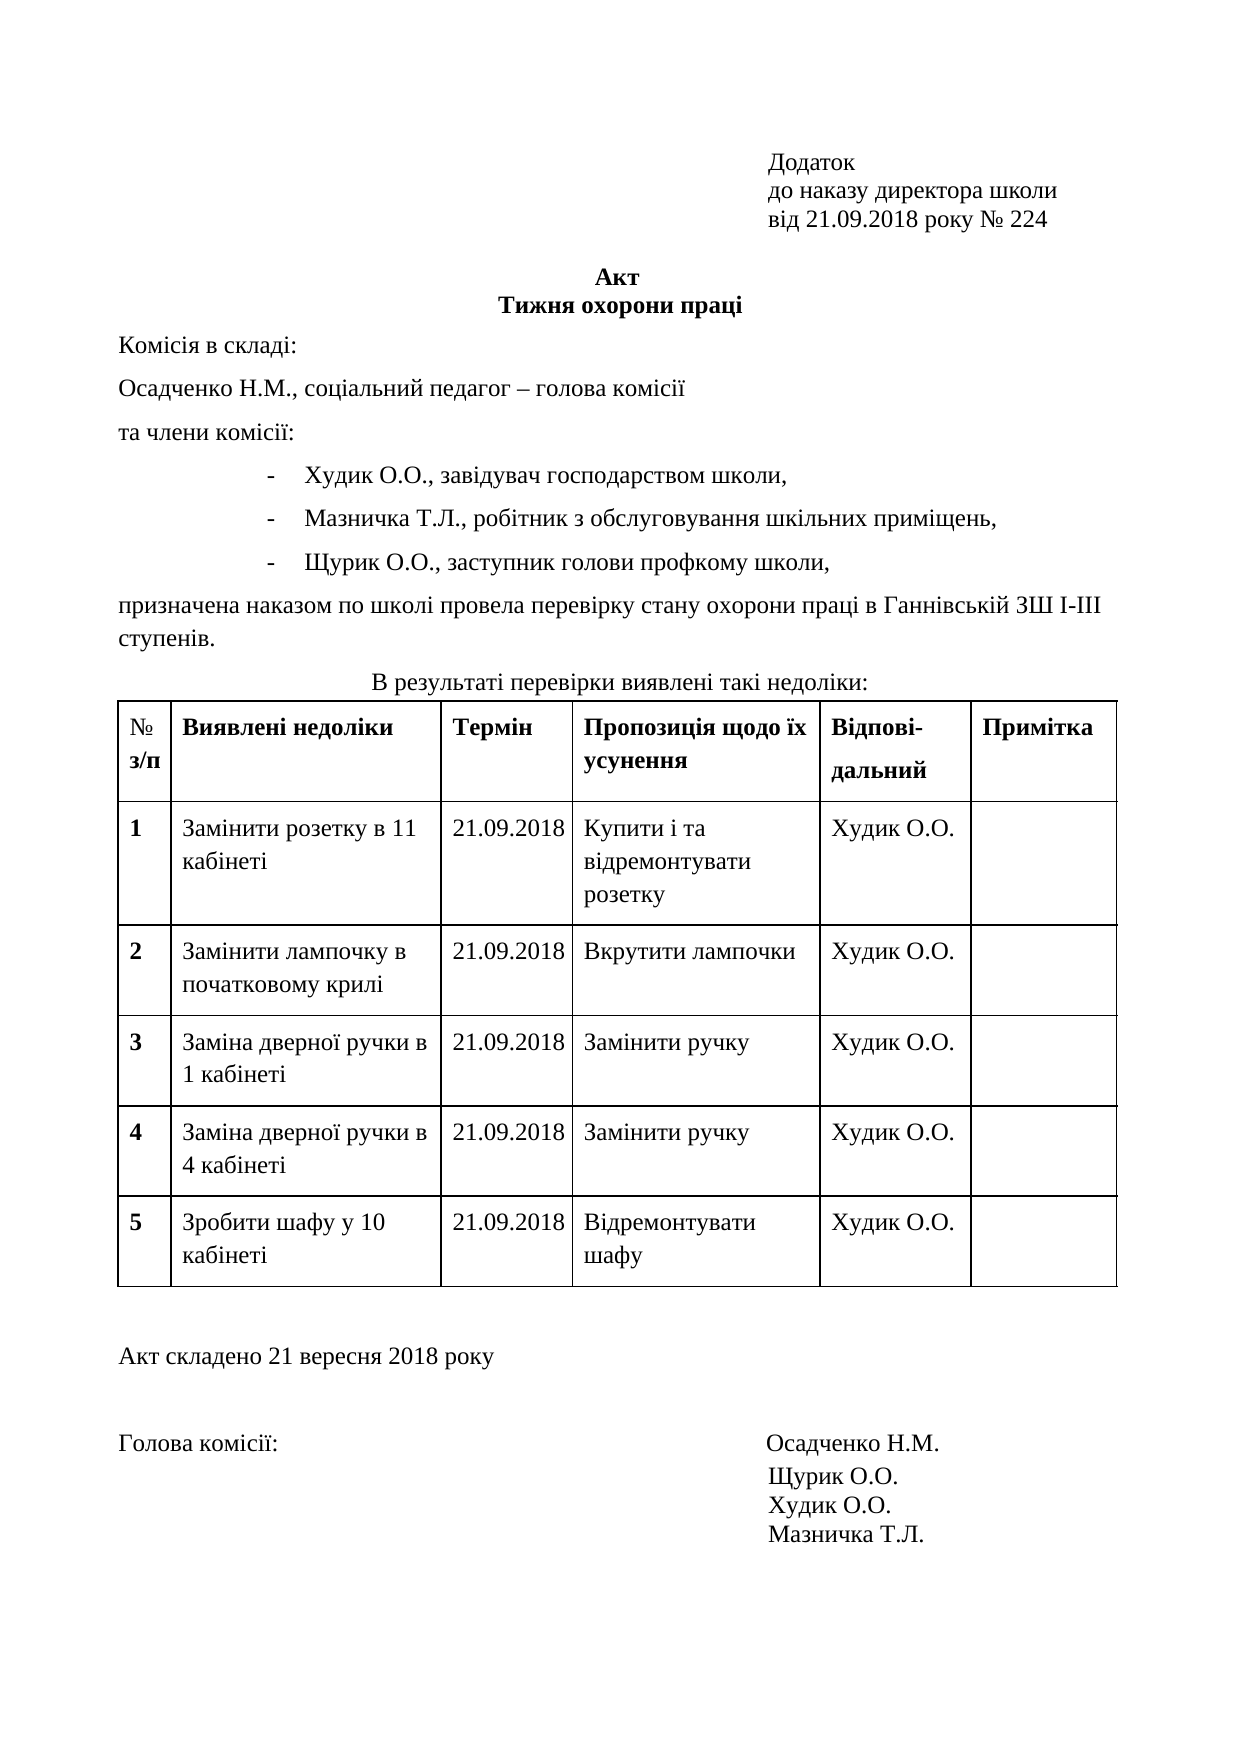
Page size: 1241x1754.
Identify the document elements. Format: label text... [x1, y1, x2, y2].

table_cell [972, 926, 1116, 1014]
table_cell Худик О.О. [821, 1197, 970, 1286]
table_cell 3 [119, 1016, 170, 1105]
text Акт складено 21 вересня 2018 року [118, 1341, 1122, 1370]
table_cell Зробити шафу у 10 кабінеті [172, 1197, 440, 1286]
table_cell [972, 1197, 1116, 1286]
table_cell 21.09.2018 [442, 1197, 572, 1286]
table_cell Заміна дверної ручки в 1 кабінеті [172, 1016, 440, 1105]
table_cell Худик О.О. [821, 926, 970, 1014]
text від 21.09.2018 року № 224 [768, 204, 1122, 233]
table_cell Замінити ручку [573, 1107, 819, 1195]
table_header Відпові- дальний [821, 702, 970, 801]
text Худик О.О. [768, 1490, 1122, 1519]
table_cell Худик О.О. [821, 1016, 970, 1105]
table_cell [972, 1016, 1116, 1105]
text призначена наказом по школі провела перевірку стану охорони праці в Ганнівській ЗШ І-ІІІ ступенів. [118, 590, 1122, 652]
table_header Примітка [972, 702, 1116, 801]
table_cell [972, 802, 1116, 924]
table_header Пропозиція щодо їх усунення [573, 702, 819, 801]
table_cell [972, 1107, 1116, 1195]
list Щурик О.О., заступник голови профкому школи, [267, 547, 1122, 576]
table_cell Замінити лампочку в початковому крилі [172, 926, 440, 1014]
table_cell Вкрутити лампочки [573, 926, 819, 1014]
text В результаті перевірки виявлені такі недоліки: [118, 667, 1122, 696]
table_cell 21.09.2018 [442, 1107, 572, 1195]
table_cell Купити і та відремонтувати розетку [573, 802, 819, 924]
table_cell 1 [119, 802, 170, 924]
table_header Виявлені недоліки [172, 702, 440, 801]
text Щурик О.О. [768, 1461, 1122, 1490]
table_cell Відремонтувати шафу [573, 1197, 819, 1286]
table_cell 4 [119, 1107, 170, 1195]
text до наказу директора школи [768, 176, 1122, 204]
table_cell 2 [119, 926, 170, 1014]
table_cell Заміна дверної ручки в 4 кабінеті [172, 1107, 440, 1195]
table_cell Замінити розетку в 11 кабінеті [172, 802, 440, 924]
table_cell 21.09.2018 [442, 1016, 572, 1105]
text Тижня охорони праці [118, 291, 1122, 319]
table_cell Худик О.О. [821, 802, 970, 924]
text Акт [118, 262, 1122, 291]
table_header Термін [442, 702, 572, 801]
text Осадченко Н.М., соціальний педагог – голова комісії [118, 373, 1122, 402]
table_header № з/п [119, 702, 170, 801]
text Голова комісії: Осадченко Н.М. [118, 1428, 1122, 1457]
table_cell Замінити ручку [573, 1016, 819, 1105]
list Мазничка Т.Л., робітник з обслуговування шкільних приміщень, [267, 503, 1122, 532]
text та члени комісії: [118, 417, 1122, 445]
table_cell 21.09.2018 [442, 802, 572, 924]
table_cell 5 [119, 1197, 170, 1286]
table_cell 21.09.2018 [442, 926, 572, 1014]
table_cell Худик О.О. [821, 1107, 970, 1195]
list Худик О.О., завідувач господарством школи, [267, 460, 1122, 489]
text Комісія в складі: [118, 330, 1122, 358]
text Додаток [768, 147, 1122, 176]
text Мазничка Т.Л. [768, 1519, 1122, 1547]
